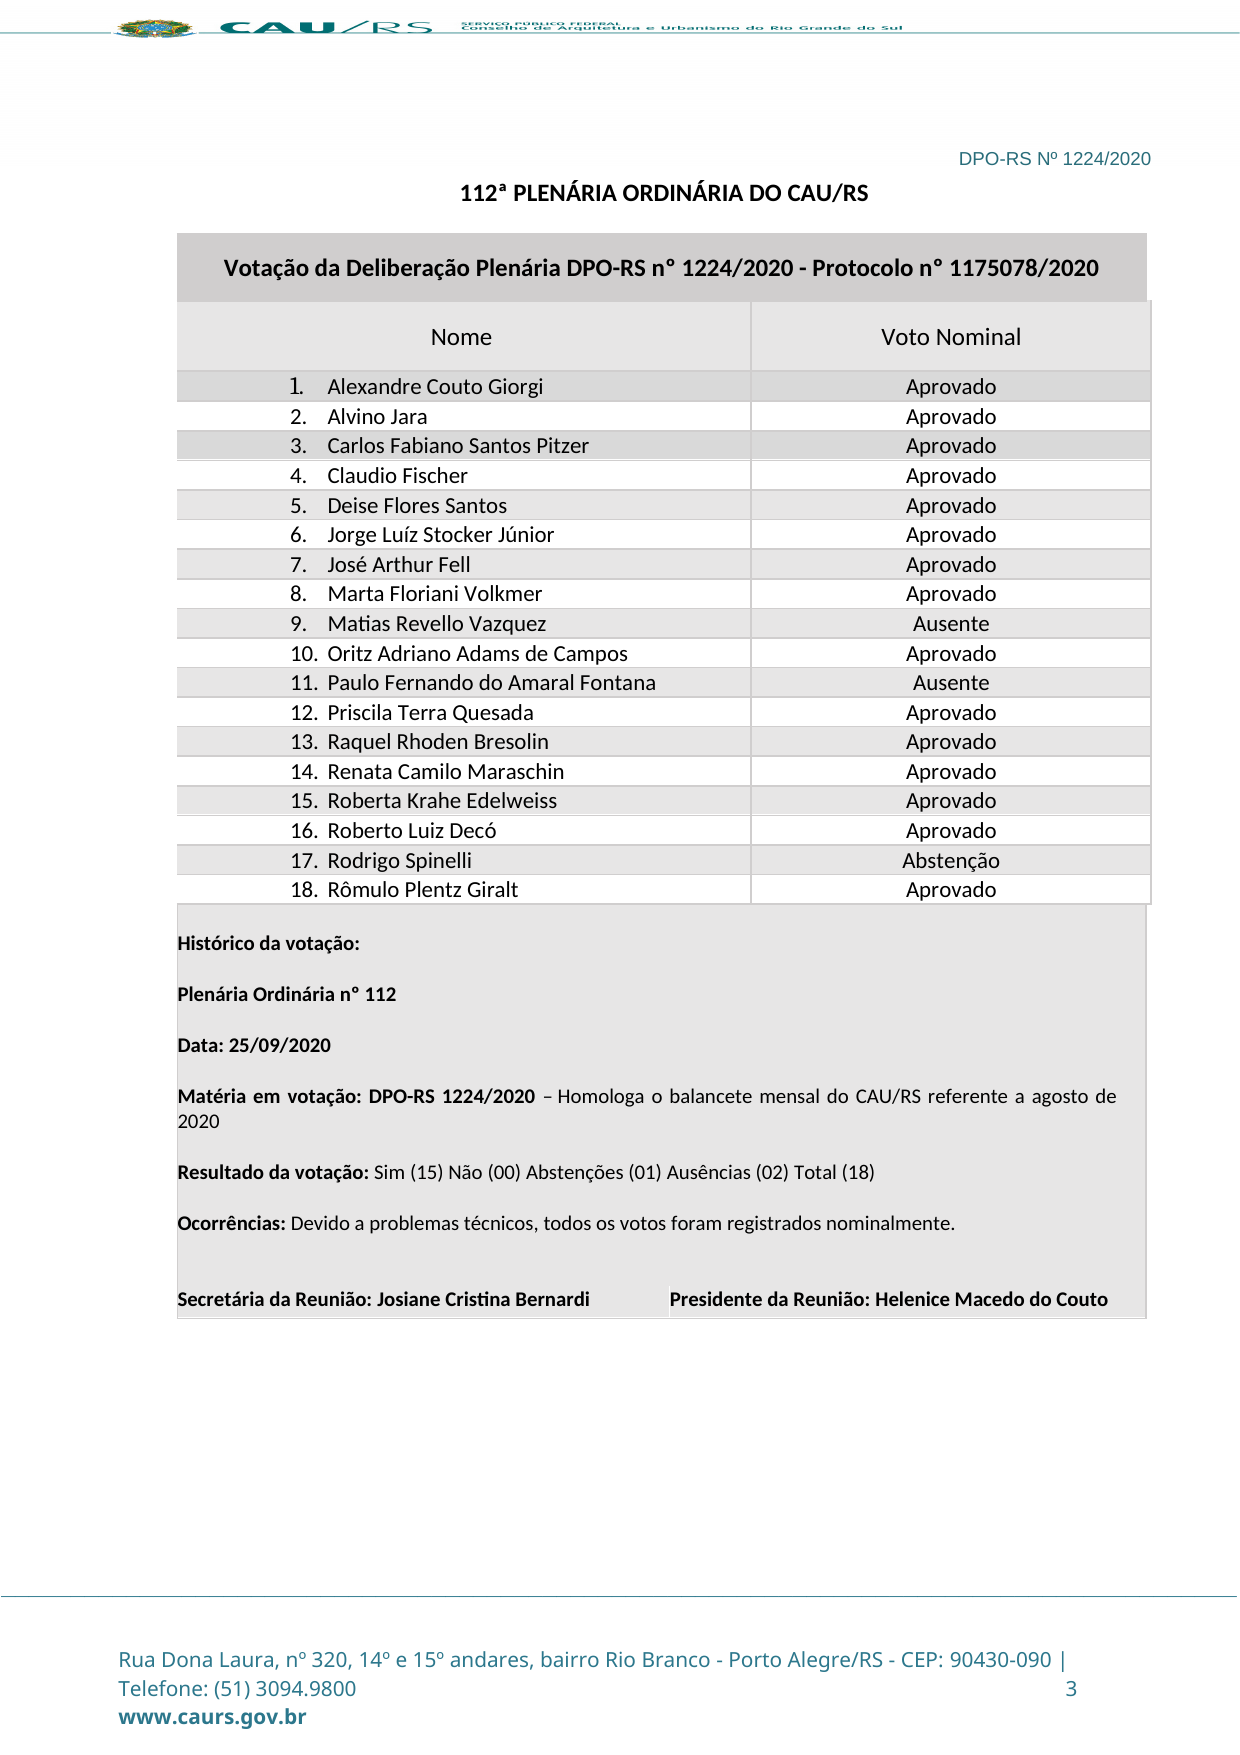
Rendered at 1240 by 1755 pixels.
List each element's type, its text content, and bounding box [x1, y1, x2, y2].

table_cell Secretária da Reunião: Josiane Cristina Bernardi [178, 1286, 669, 1317]
table_cell Oritz Adriano Adams de Campos [177, 639, 750, 667]
table_cell Roberto Luiz Decó [177, 816, 750, 844]
table_cell Renata Camilo Maraschin [177, 757, 750, 785]
table_cell [1147, 1286, 1151, 1317]
table_cell Priscila Terra Quesada [177, 698, 750, 726]
table_cell Histórico da votação: [178, 905, 1145, 981]
table_cell Aprovado [752, 432, 1150, 459]
table_cell Matias Revello Vazquez [177, 609, 750, 637]
table_cell [1147, 1032, 1151, 1159]
table_cell Resultado da votação: Sim (15) Não (00) Abstenções (01) Ausências (02) Total (18) [178, 1159, 1145, 1210]
table_cell Deise Flores Santos [177, 491, 750, 519]
table_cell Alexandre Couto Giorgi [177, 372, 750, 400]
table_cell Aprovado [752, 757, 1150, 785]
table_cell Rodrigo Spinelli [177, 846, 750, 874]
table_cell Raquel Rhoden Bresolin [177, 727, 750, 755]
table_cell [1147, 981, 1151, 1032]
table_cell [1147, 1159, 1151, 1210]
table_cell Aprovado [752, 520, 1150, 548]
table_cell Ausente [752, 668, 1150, 696]
table_cell Aprovado [752, 491, 1150, 519]
table_cell José Arthur Fell [177, 550, 750, 578]
table_cell Aprovado [752, 816, 1150, 844]
table_cell Voto Nominal [752, 300, 1150, 370]
table_cell Data: 25/09/2020 Matéria em votação: DPO-RS 1224/2020 – Homologa o balancete mensal do CAU/RS referente a agosto de 2020 [178, 1032, 1145, 1159]
table_cell Paulo Fernando do Amaral Fontana [177, 668, 750, 696]
table_cell Plenária Ordinária nº 112 [178, 981, 1145, 1032]
table_cell Aprovado [752, 639, 1150, 667]
table_cell [1147, 905, 1151, 981]
table_cell Marta Floriani Volkmer [177, 580, 750, 607]
table_cell Aprovado [752, 372, 1150, 400]
table_cell Nome [177, 302, 750, 370]
table_cell Jorge Luíz Stocker Júnior [177, 520, 750, 548]
table_cell Aprovado [752, 580, 1150, 607]
table_cell [1147, 1210, 1151, 1286]
table_cell Aprovado [752, 402, 1150, 430]
table_cell Roberta Krahe Edelweiss [177, 787, 750, 814]
table_cell Aprovado [752, 787, 1150, 814]
table_cell Aprovado [752, 875, 1150, 903]
table_header [1147, 233, 1151, 300]
table_cell Aprovado [752, 698, 1150, 726]
table_cell Presidente da Reunião: Helenice Macedo do Couto [670, 1286, 1145, 1317]
table_cell Alvino Jara [177, 402, 750, 430]
table_cell Abstenção [752, 846, 1150, 874]
table_cell Rômulo Plentz Giralt [177, 875, 750, 903]
table_cell Aprovado [752, 727, 1150, 755]
table_cell Aprovado [752, 461, 1150, 489]
table_cell Ausente [752, 609, 1150, 637]
table_cell Ocorrências: Devido a problemas técnicos, todos os votos foram registrados nominalmente. [178, 1210, 1145, 1286]
table_cell Aprovado [752, 550, 1150, 578]
text 112ª PLENÁRIA ORDINÁRIA DO CAU/RS [177, 177, 1151, 208]
table_header Votação da Deliberação Plenária DPO-RS nº 1224/2020 - Protocolo nº 1175078/2020 [178, 235, 1145, 300]
table_cell Claudio Fischer [177, 461, 750, 489]
table_cell Carlos Fabiano Santos Pitzer [177, 432, 750, 459]
